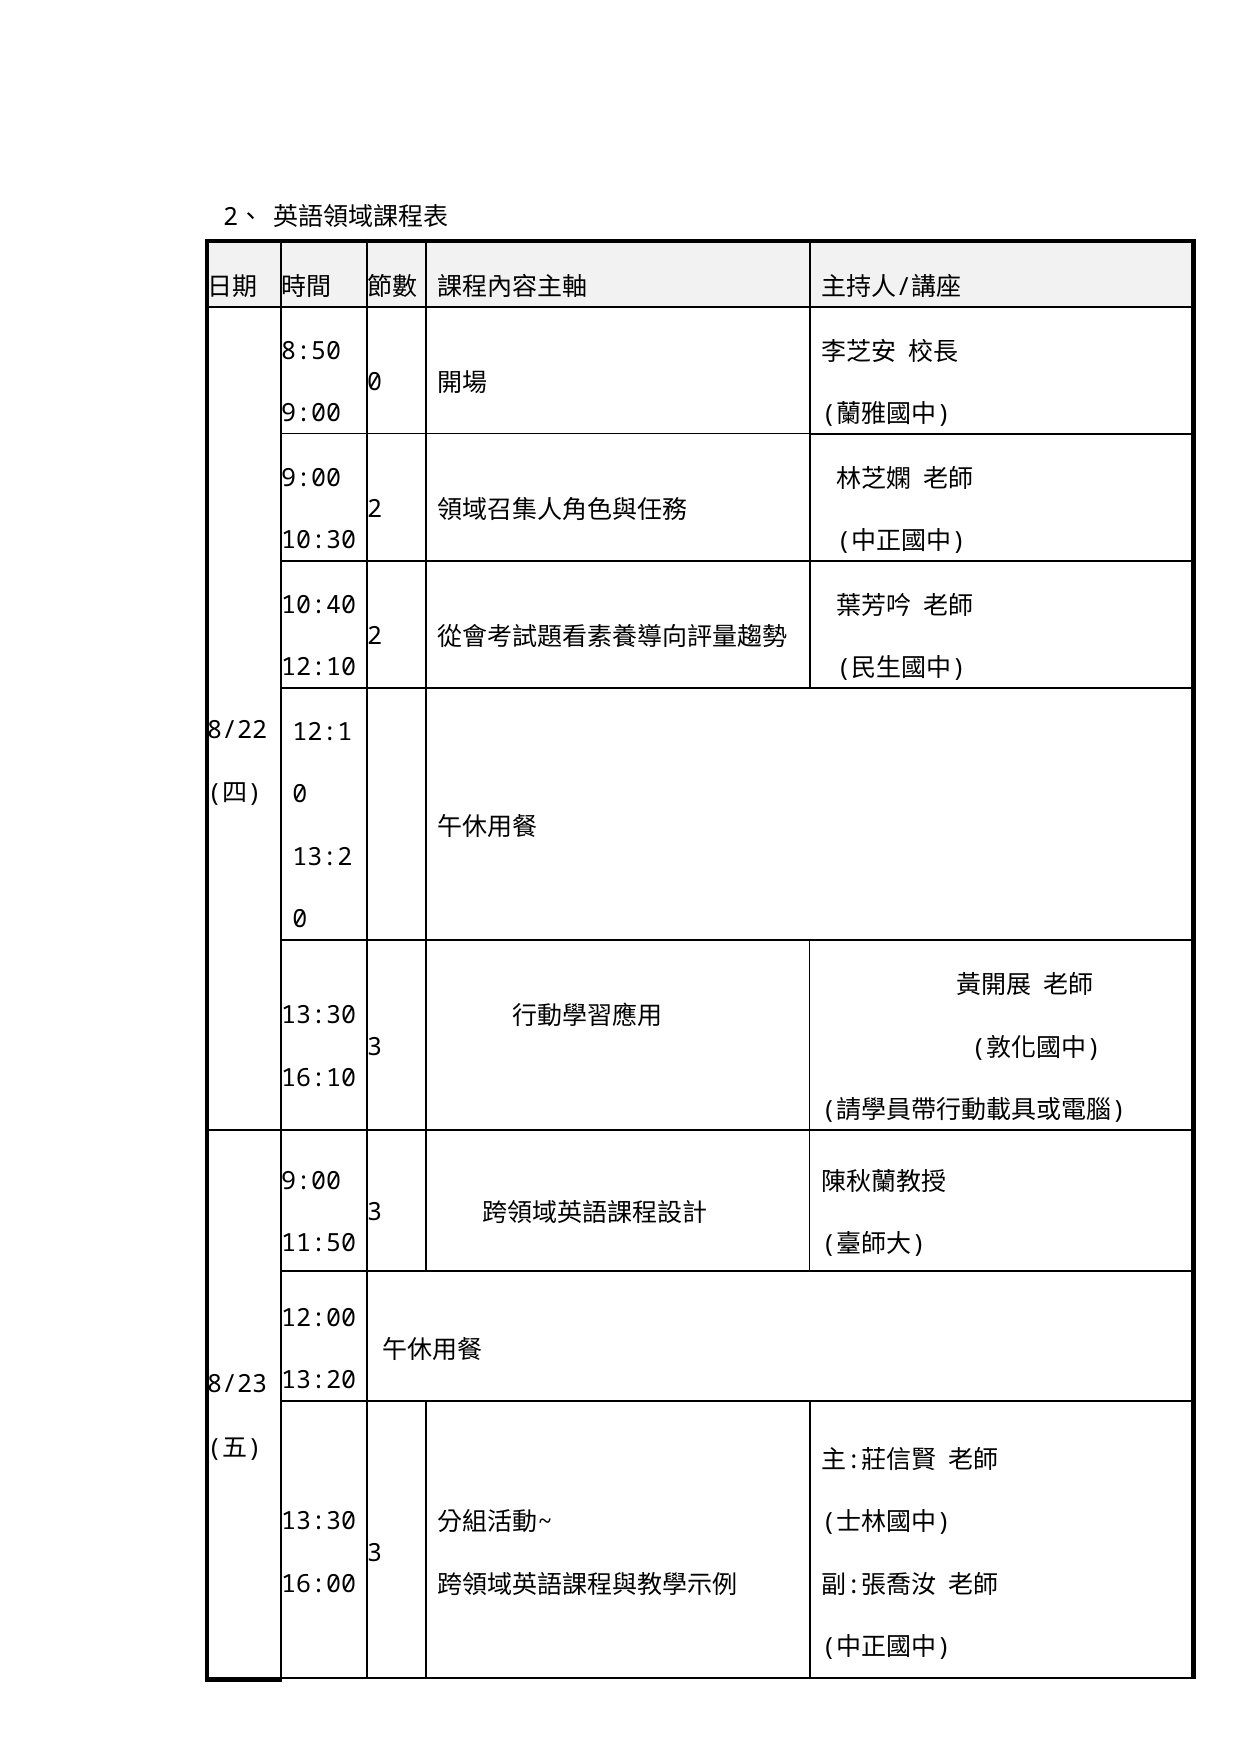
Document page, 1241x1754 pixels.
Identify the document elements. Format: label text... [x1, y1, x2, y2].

table_cell 開場 [427, 308, 809, 433]
table_cell 9:00 10:30 [282, 434, 366, 560]
table_cell 0 [368, 308, 425, 433]
table_header 主持人/講座 [811, 243, 1191, 306]
table_cell 陳秋蘭教授 (臺師大) [810, 1131, 1191, 1270]
table_header 時間 [282, 243, 366, 306]
table_cell 林芝嫻 老師 (中正國中) [811, 435, 1191, 560]
table_cell 李芝安 校長 (蘭雅國中) [811, 308, 1191, 433]
table_cell 3 [368, 1131, 425, 1270]
table_header 節數 [368, 243, 425, 306]
table_cell 分組活動~ 跨領域英語課程與教學示例 [427, 1402, 809, 1677]
list 英語領域課程表 [223, 197, 1122, 233]
table_cell 13:30 16:00 [282, 1402, 366, 1677]
table_header 課程內容主軸 [427, 243, 809, 306]
table_cell 從會考試題看素養導向評量趨勢 [427, 562, 809, 687]
table_cell 13:30 16:10 [282, 941, 366, 1128]
table_cell 2 [368, 562, 425, 687]
table_cell 主:莊信賢 老師 (士林國中) 副:張喬汝 老師 (中正國中) [811, 1402, 1191, 1677]
table_cell 2 [368, 434, 425, 560]
table_cell 3 [368, 1402, 425, 1677]
table_cell 午休用餐 [368, 1272, 1191, 1400]
table_cell 午休用餐 [427, 689, 1191, 939]
table_header 日期 [209, 243, 280, 306]
table_cell 12:10 13:20 [282, 689, 366, 939]
table_cell 10:40 12:10 [282, 562, 366, 687]
table_cell [368, 689, 425, 939]
table_cell 8/22 (四) [209, 308, 280, 1128]
table_cell 3 [368, 941, 425, 1128]
table_cell 行動學習應用 [427, 941, 809, 1128]
table_cell 8:50 9:00 [282, 308, 366, 433]
table_cell 9:00 11:50 [282, 1131, 366, 1270]
table_cell 跨領域英語課程設計 [427, 1131, 809, 1270]
table_cell 領域召集人角色與任務 [427, 434, 809, 560]
table_cell 8/23 (五) [209, 1131, 280, 1677]
table_cell 黃開展 老師 (敦化國中) (請學員帶行動載具或電腦) [810, 941, 1191, 1128]
table_cell 葉芳吟 老師 (民生國中) [811, 562, 1191, 687]
table_cell 12:00 13:20 [282, 1272, 366, 1400]
